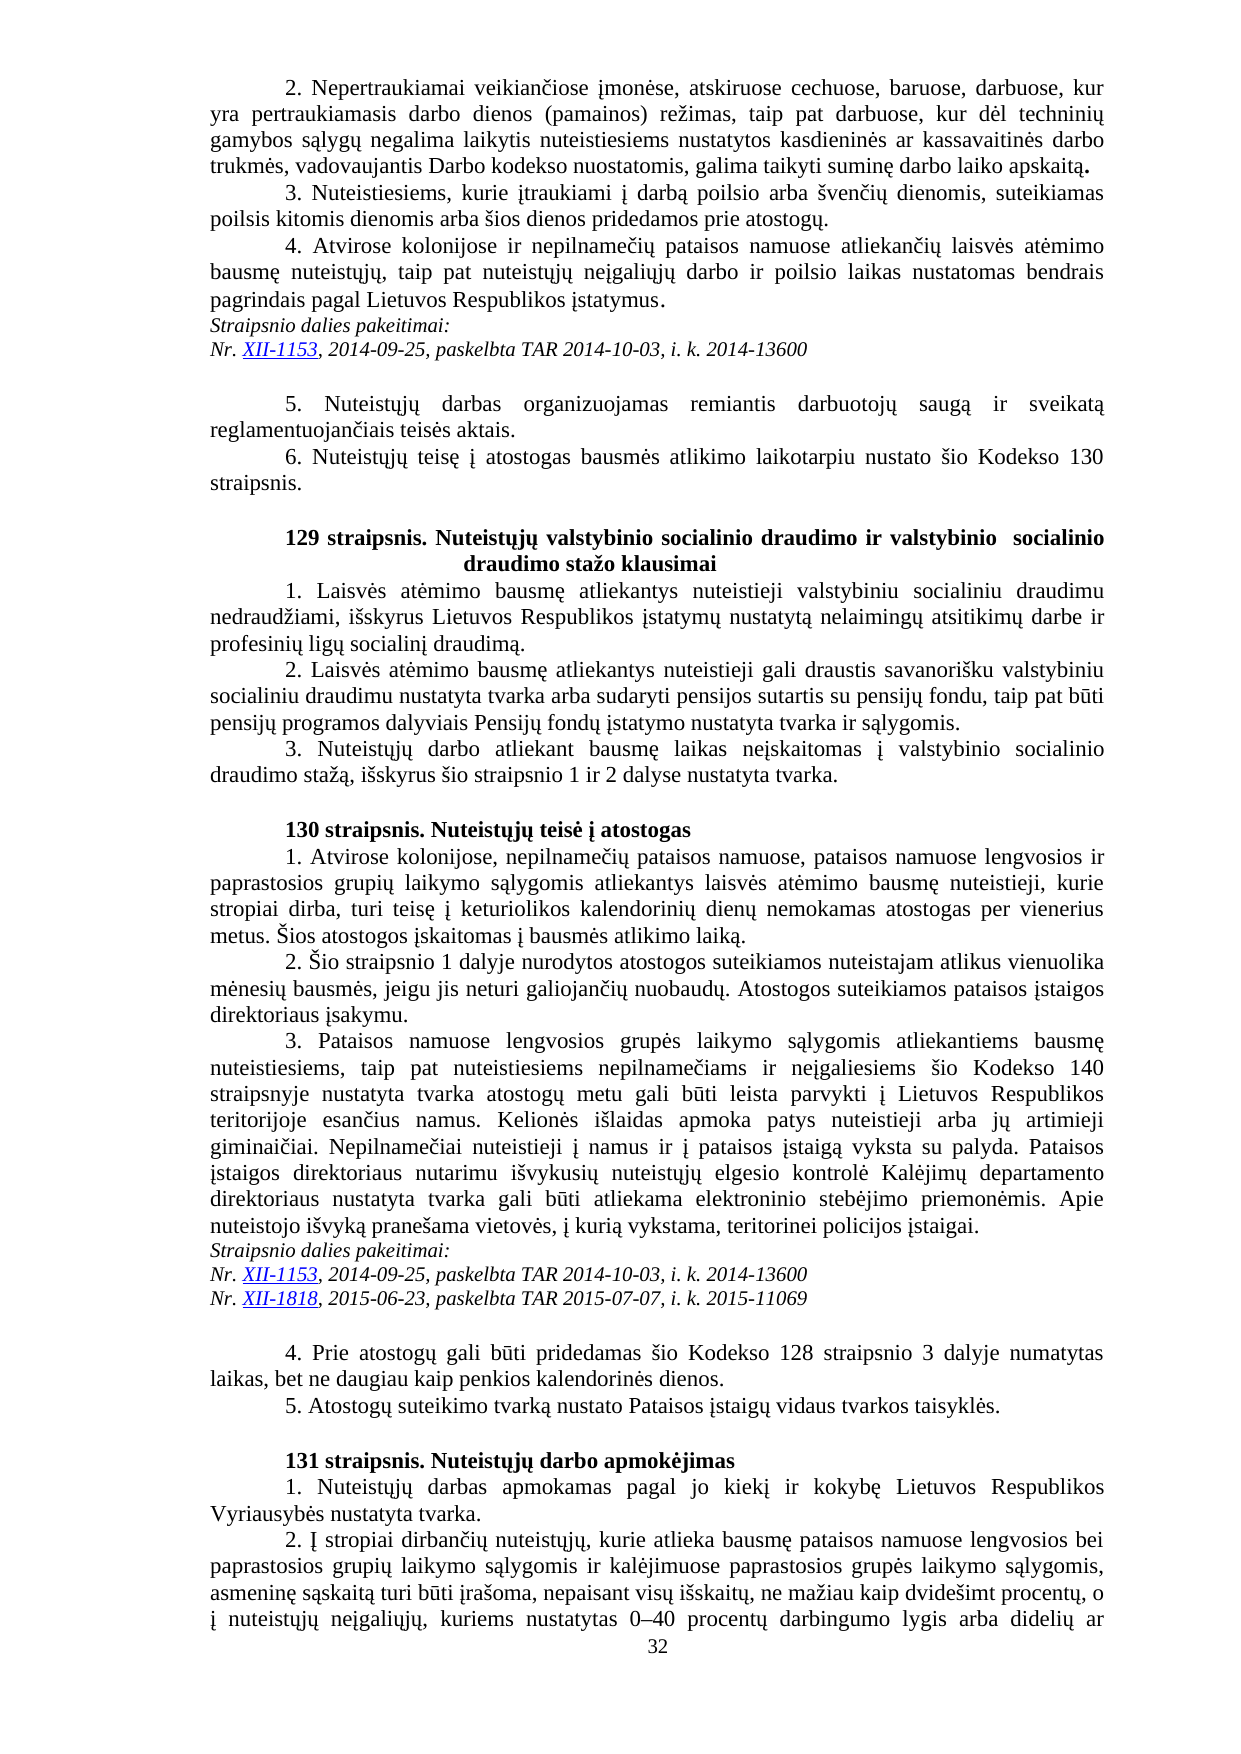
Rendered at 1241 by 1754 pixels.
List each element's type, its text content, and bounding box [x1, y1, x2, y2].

text 5. Atostogų suteikimo tvarką nustato Pataisos įstaigų vidaus tvarkos taisyklės. [210, 1392, 1106, 1418]
text 3. Pataisos namuose lengvosios grupės laikymo sąlygomis atliekantiems bausmę nuteistiesiems, taip pat nuteistiesiems nepilnamečiams ir neįgaliesiems šio Kodekso 140 straipsnyje nustatyta tvarka atostogų metu gali būti leista parvykti į Lietuvos Respublikos teritorijoje esančius namus. Kelionės išlaidas apmoka patys nuteistieji arba jų artimieji giminaičiai. Nepilnamečiai nuteistieji į namus ir į pataisos įstaigą vyksta su palyda. Pataisos įstaigos direktoriaus nutarimu išvykusių nuteistųjų elgesio kontrolė Kalėjimų departamento direktoriaus nustatyta tvarka gali būti atliekama elektroninio stebėjimo priemonėmis. Apie nuteistojo išvyką pranešama vietovės, į kurią vykstama, teritorinei policijos įstaigai. [210, 1027, 1106, 1238]
text 4. Prie atostogų gali būti pridedamas šio Kodekso 128 straipsnio 3 dalyje numatytas laikas, bet ne daugiau kaip penkios kalendorinės dienos. [210, 1339, 1106, 1392]
text 1. Laisvės atėmimo bausmę atliekantys nuteistieji valstybiniu socialiniu draudimu nedraudžiami, išskyrus Lietuvos Respublikos įstatymų nustatytą nelaimingų atsitikimų darbe ir profesinių ligų socialinį draudimą. [210, 577, 1106, 656]
text Straipsnio dalies pakeitimai: [210, 1238, 1106, 1262]
text 2. Į stropiai dirbančių nuteistųjų, kurie atlieka bausmę pataisos namuose lengvosios bei paprastosios grupių laikymo sąlygomis ir kalėjimuose paprastosios grupės laikymo sąlygomis, asmeninę sąskaitą turi būti įrašoma, nepaisant visų išskaitų, ne mažiau kaip dvidešimt procentų, o į nuteistųjų neįgaliųjų, kuriems nustatytas 0–40 procentų darbingumo lygis arba didelių ar [210, 1526, 1106, 1631]
text 1. Atvirose kolonijose, nepilnamečių pataisos namuose, pataisos namuose lengvosios ir paprastosios grupių laikymo sąlygomis atliekantys laisvės atėmimo bausmę nuteistieji, kurie stropiai dirba, turi teisę į keturiolikos kalendorinių dienų nemokamas atostogas per vienerius metus. Šios atostogos įskaitomas į bausmės atlikimo laiką. [210, 843, 1106, 948]
text 5. Nuteistųjų darbas organizuojamas remiantis darbuotojų saugą ir sveikatą reglamentuojančiais teisės aktais. [210, 390, 1106, 443]
text 2. Šio straipsnio 1 dalyje nurodytos atostogos suteikiamos nuteistajam atlikus vienuolika mėnesių bausmės, jeigu jis neturi galiojančių nuobaudų. Atostogos suteikiamos pataisos įstaigos direktoriaus įsakymu. [210, 948, 1106, 1027]
text 2. Laisvės atėmimo bausmę atliekantys nuteistieji gali draustis savanorišku valstybiniu socialiniu draudimu nustatyta tvarka arba sudaryti pensijos sutartis su pensijų fondu, taip pat būti pensijų programos dalyviais Pensijų fondų įstatymo nustatyta tvarka ir sąlygomis. [210, 656, 1106, 735]
text Straipsnio dalies pakeitimai: [210, 313, 1106, 337]
text 129 straipsnis. Nuteistųjų valstybinio socialinio draudimo ir valstybinio socialinio draudimo stažo klausimai [285, 524, 1106, 577]
text 3. Nuteistiesiems, kurie įtraukiami į darbą poilsio arba švenčių dienomis, suteikiamas poilsis kitomis dienomis arba šios dienos pridedamos prie atostogų. [210, 179, 1106, 232]
text Nr. XII-1153, 2014-09-25, paskelbta TAR 2014-10-03, i. k. 2014-13600 [210, 1262, 1106, 1286]
text 4. Atvirose kolonijose ir nepilnamečių pataisos namuose atliekančių laisvės atėmimo bausmę nuteistųjų, taip pat nuteistųjų neįgaliųjų darbo ir poilsio laikas nustatomas bendrais pagrindais pagal Lietuvos Respublikos įstatymus. [210, 232, 1106, 313]
text Nr. XII-1818, 2015-06-23, paskelbta TAR 2015-07-07, i. k. 2015-11069 [210, 1286, 1106, 1310]
text 3. Nuteistųjų darbo atliekant bausmę laikas neįskaitomas į valstybinio socialinio draudimo stažą, išskyrus šio straipsnio 1 ir 2 dalyse nustatyta tvarka. [210, 735, 1106, 788]
text 130 straipsnis. Nuteistųjų teisė į atostogas [210, 816, 1106, 843]
text Nr. XII-1153, 2014-09-25, paskelbta TAR 2014-10-03, i. k. 2014-13600 [210, 337, 1106, 361]
text 2. Nepertraukiamai veikiančiose įmonėse, atskiruose cechuose, baruose, darbuose, kur yra pertraukiamasis darbo dienos (pamainos) režimas, taip pat darbuose, kur dėl techninių gamybos sąlygų negalima laikytis nuteistiesiems nustatytos kasdieninės ar kassavaitinės darbo trukmės, vadovaujantis Darbo kodekso nuostatomis, galima taikyti suminę darbo laiko apskaitą. [210, 73, 1106, 179]
text 1. Nuteistųjų darbas apmokamas pagal jo kiekį ir kokybę Lietuvos Respublikos Vyriausybės nustatyta tvarka. [210, 1473, 1106, 1526]
text 131 straipsnis. Nuteistųjų darbo apmokėjimas [210, 1447, 1106, 1473]
text 6. Nuteistųjų teisę į atostogas bausmės atlikimo laikotarpiu nustato šio Kodekso 130 straipsnis. [210, 443, 1106, 495]
